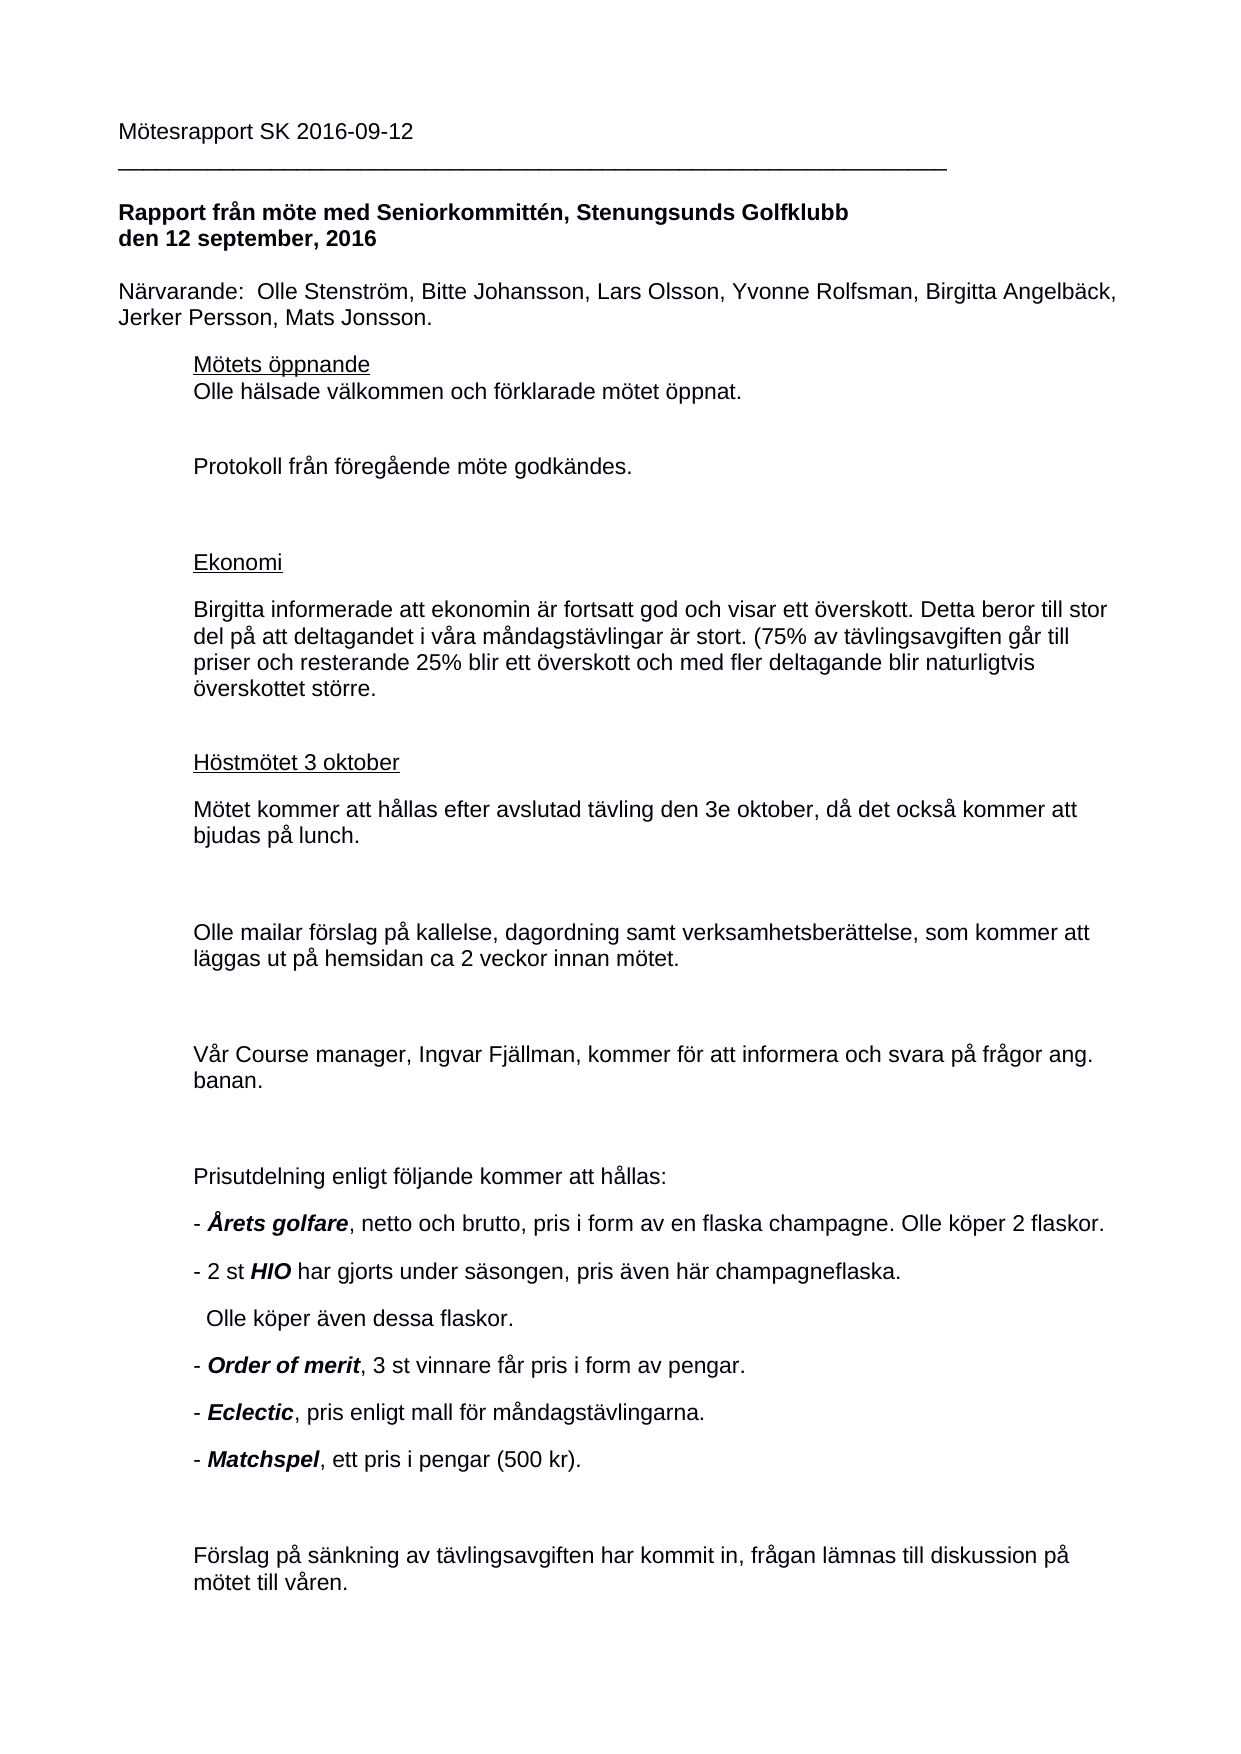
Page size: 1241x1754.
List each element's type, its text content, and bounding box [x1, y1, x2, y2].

text - Matchspel, ett pris i pengar (500 kr). [193, 1446, 1122, 1473]
text Mötet kommer att hållas efter avslutad tävling den 3e oktober, då det också kommer att bjudas på lunch. [193, 796, 1122, 849]
text Höstmötet 3 oktober [193, 749, 1122, 775]
text Närvarande: Olle Stenström, Bitte Johansson, Lars Olsson, Yvonne Rolfsman, Birgitta Angelbäck, Jerker Persson, Mats Jonsson. [118, 278, 1122, 331]
text Olle köper även dessa flaskor. [193, 1305, 1122, 1331]
text Vår Course manager, Ingvar Fjällman, kommer för att informera och svara på frågor ang. banan. [193, 1041, 1122, 1093]
text Prisutdelning enligt följande kommer att hållas: [193, 1163, 1122, 1189]
text Mötets öppnande Olle hälsade välkommen och förklarade mötet öppnat. [193, 351, 1122, 432]
text Rapport från möte med Seniorkommittén, Stenungsunds Golfklubb [118, 199, 1122, 225]
text Olle mailar förslag på kallelse, dagordning samt verksamhetsberättelse, som kommer att läggas ut på hemsidan ca 2 veckor innan mötet. [193, 918, 1122, 971]
text Birgitta informerade att ekonomin är fortsatt god och visar ett överskott. Detta beror till stor del på att deltagandet i våra måndagstävlingar är stort. (75% av tävlingsavgiften går till priser och resterande 25% blir ett överskott och med fler deltagande blir naturligtvis överskottet större. [193, 596, 1122, 728]
text Protokoll från föregående möte godkändes. [193, 453, 1122, 479]
text - Årets golfare, netto och brutto, pris i form av en flaska champagne. Olle köper 2 flaskor. [193, 1210, 1122, 1237]
text - Eclectic, pris enligt mall för måndagstävlingarna. [193, 1399, 1122, 1426]
text - Order of merit, 3 st vinnare får pris i form av pengar. [193, 1352, 1122, 1378]
text den 12 september, 2016 [118, 225, 1122, 278]
text Ekonomi [193, 549, 1122, 575]
text - 2 st HIO har gjorts under säsongen, pris även här champagneflaska. [193, 1258, 1122, 1284]
text Mötesrapport SK 2016-09-12 [118, 118, 1122, 144]
text _________________________________________________________________­ [118, 144, 1122, 171]
text Förslag på sänkning av tävlingsavgiften har kommit in, frågan lämnas till diskussion på mötet till våren. [193, 1542, 1122, 1595]
